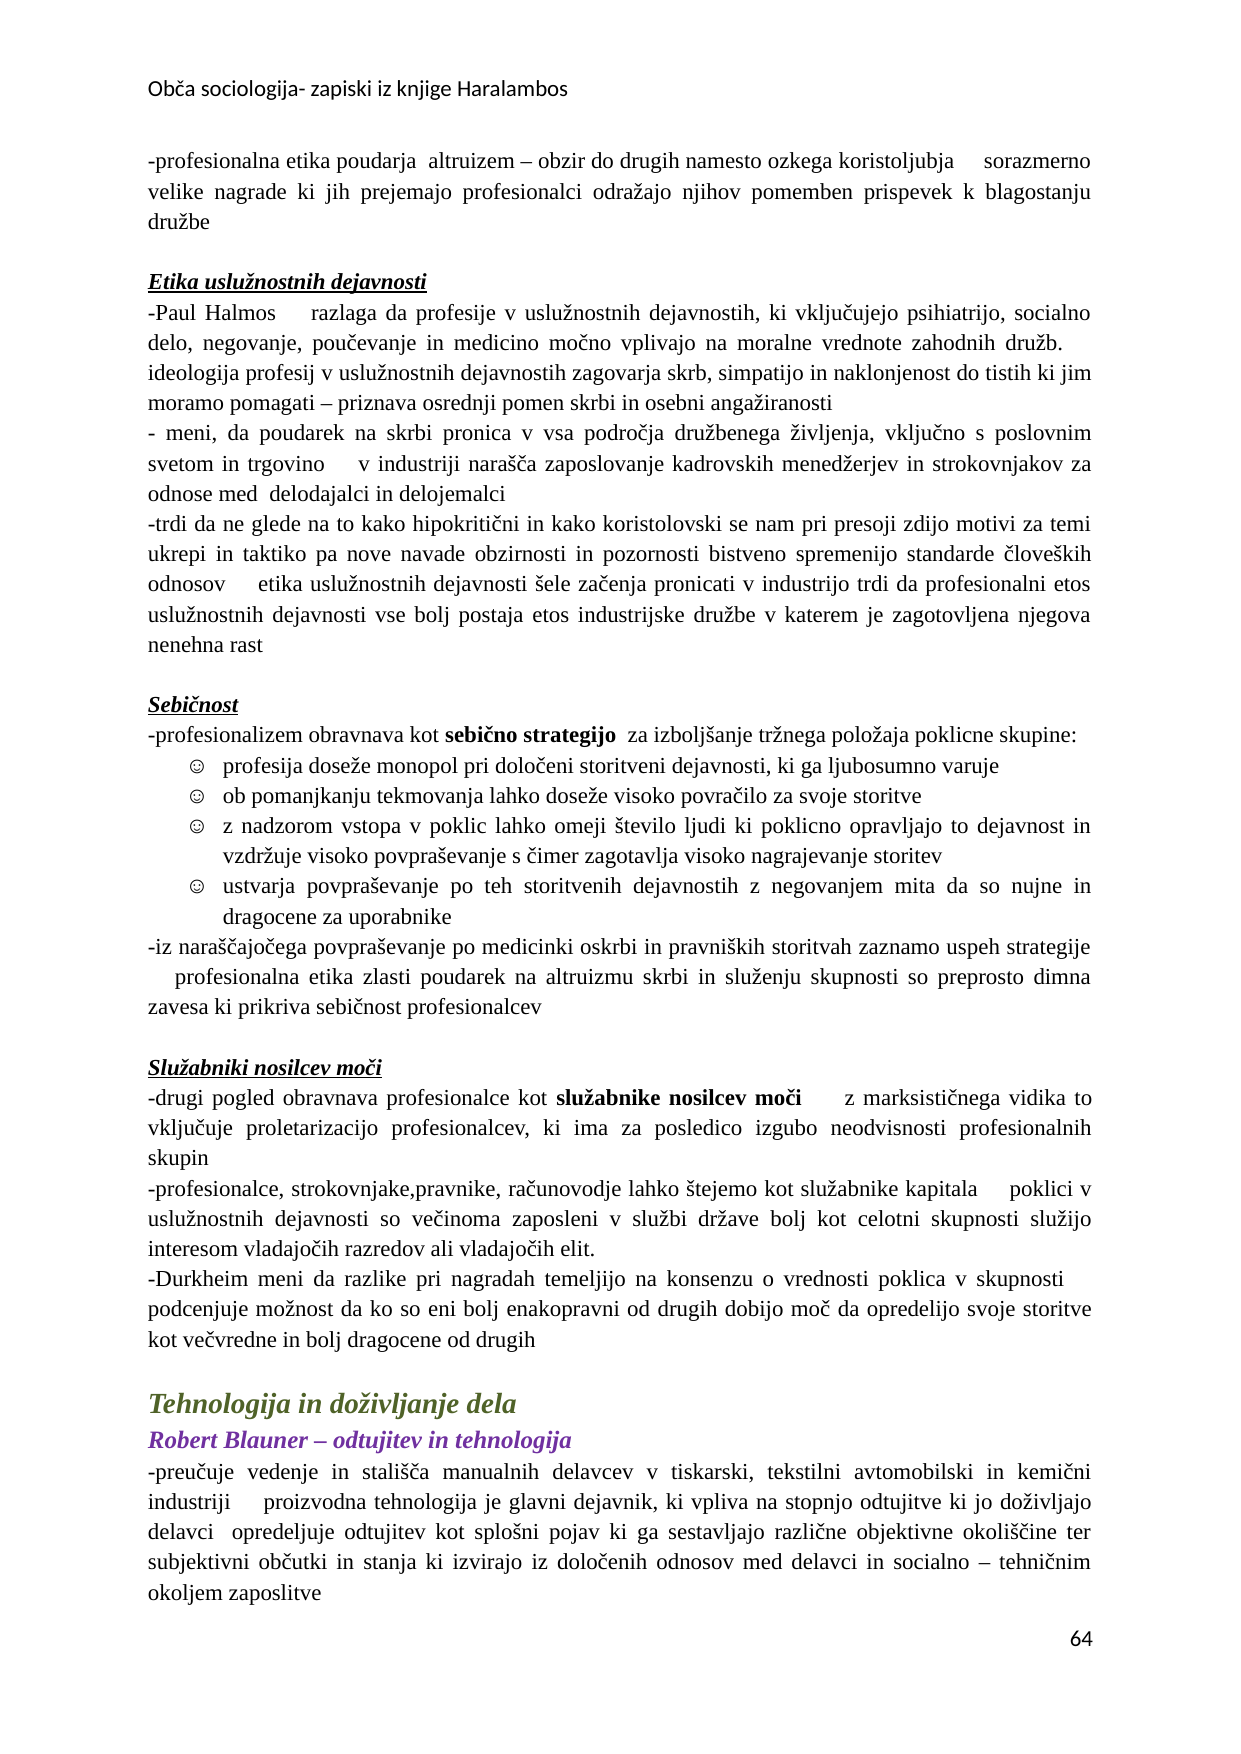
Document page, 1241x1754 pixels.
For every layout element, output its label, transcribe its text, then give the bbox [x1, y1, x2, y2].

list profesija doseže monopol pri določeni storitveni dejavnosti, ki ga ljubosumno varuje [185, 752, 1093, 778]
list ob pomanjkanju tekmovanja lahko doseže visoko povračilo za svoje storitve [185, 782, 1093, 808]
text -trdi da ne glede na to kako hipokritični in kako koristolovski se nam pri presoji zdijo motivi za temi ukrepi in taktiko pa nove navade obzirnosti in pozornosti bistveno spremenijo standarde človeških odnosov  etika uslužnostnih dejavnosti šele začenja pronicati v industrijo trdi da profesionalni etos uslužnostnih dejavnosti vse bolj postaja etos industrijske družbe v katerem je zagotovljena njegova nenehna rast [148, 510, 1093, 657]
text Etika uslužnostnih dejavnosti [148, 268, 1093, 295]
text -profesionalizem obravnava kot sebično strategijo za izboljšanje tržnega položaja poklicne skupine: [148, 722, 1093, 748]
list z nadzorom vstopa v poklic lahko omeji število ljudi ki poklicno opravljajo to dejavnost in vzdržuje visoko povpraševanje s čimer zagotavlja visoko nagrajevanje storitev [185, 812, 1093, 869]
text Sebičnost [148, 691, 1093, 718]
text -Paul Halmos  razlaga da profesije v uslužnostnih dejavnostih, ki vključujejo psihiatrijo, socialno delo, negovanje, poučevanje in medicino močno vplivajo na moralne vrednote zahodnih družb.  ideologija profesij v uslužnostnih dejavnostih zagovarja skrb, simpatijo in naklonjenost do tistih ki jim moramo pomagati – priznava osrednji pomen skrbi in osebni angažiranosti [148, 299, 1093, 416]
text Robert Blauner – odtujitev in tehnologija [148, 1425, 1093, 1453]
text -Durkheim meni da razlike pri nagradah temeljijo na konsenzu o vrednosti poklica v skupnosti  podcenjuje možnost da ko so eni bolj enakopravni od drugih dobijo moč da opredelijo svoje storitve kot večvredne in bolj dragocene od drugih [148, 1265, 1093, 1352]
text -preučuje vedenje in stališča manualnih delavcev v tiskarski, tekstilni avtomobilski in kemični industriji  proizvodna tehnologija je glavni dejavnik, ki vpliva na stopnjo odtujitve ki jo doživljajo delavciopredeljuje odtujitev kot splošni pojav ki ga sestavljajo različne objektivne okoliščine ter subjektivni občutki in stanja ki izvirajo iz določenih odnosov med delavci in socialno – tehničnim okoljem zaposlitve [148, 1458, 1093, 1605]
text -profesionalna etika poudarja altruizem – obzir do drugih namesto ozkega koristoljubja  sorazmerno velike nagrade ki jih prejemajo profesionalci odražajo njihov pomemben prispevek k blagostanju družbe [148, 148, 1093, 234]
text - meni, da poudarek na skrbi pronica v vsa področja družbenega življenja, vključno s poslovnim svetom in trgovino  v industriji narašča zaposlovanje kadrovskih menedžerjev in strokovnjakov za odnose med delodajalci in delojemalci [148, 419, 1093, 506]
text Služabniki nosilcev moči [148, 1054, 1093, 1080]
text -profesionalce, strokovnjake,pravnike, računovodje lahko štejemo kot služabnike kapitala  poklici v uslužnostnih dejavnosti so večinoma zaposleni v službi države bolj kot celotni skupnosti služijo interesom vladajočih razredov ali vladajočih elit. [148, 1175, 1093, 1261]
text -drugi pogled obravnava profesionalce kot služabnike nosilcev moči  z marksističnega vidika to vključuje proletarizacijo profesionalcev, ki ima za posledico izgubo neodvisnosti profesionalnih skupin [148, 1084, 1093, 1171]
text Tehnologija in doživljanje dela [148, 1386, 1093, 1420]
text -iz naraščajočega povpraševanje po medicinki oskrbi in pravniških storitvah zaznamo uspeh strategije  profesionalna etika zlasti poudarek na altruizmu skrbi in služenju skupnosti so preprosto dimna zavesa ki prikriva sebičnost profesionalcev [148, 933, 1093, 1020]
list ustvarja povpraševanje po teh storitvenih dejavnostih z negovanjem mita da so nujne in dragocene za uporabnike [185, 873, 1093, 929]
